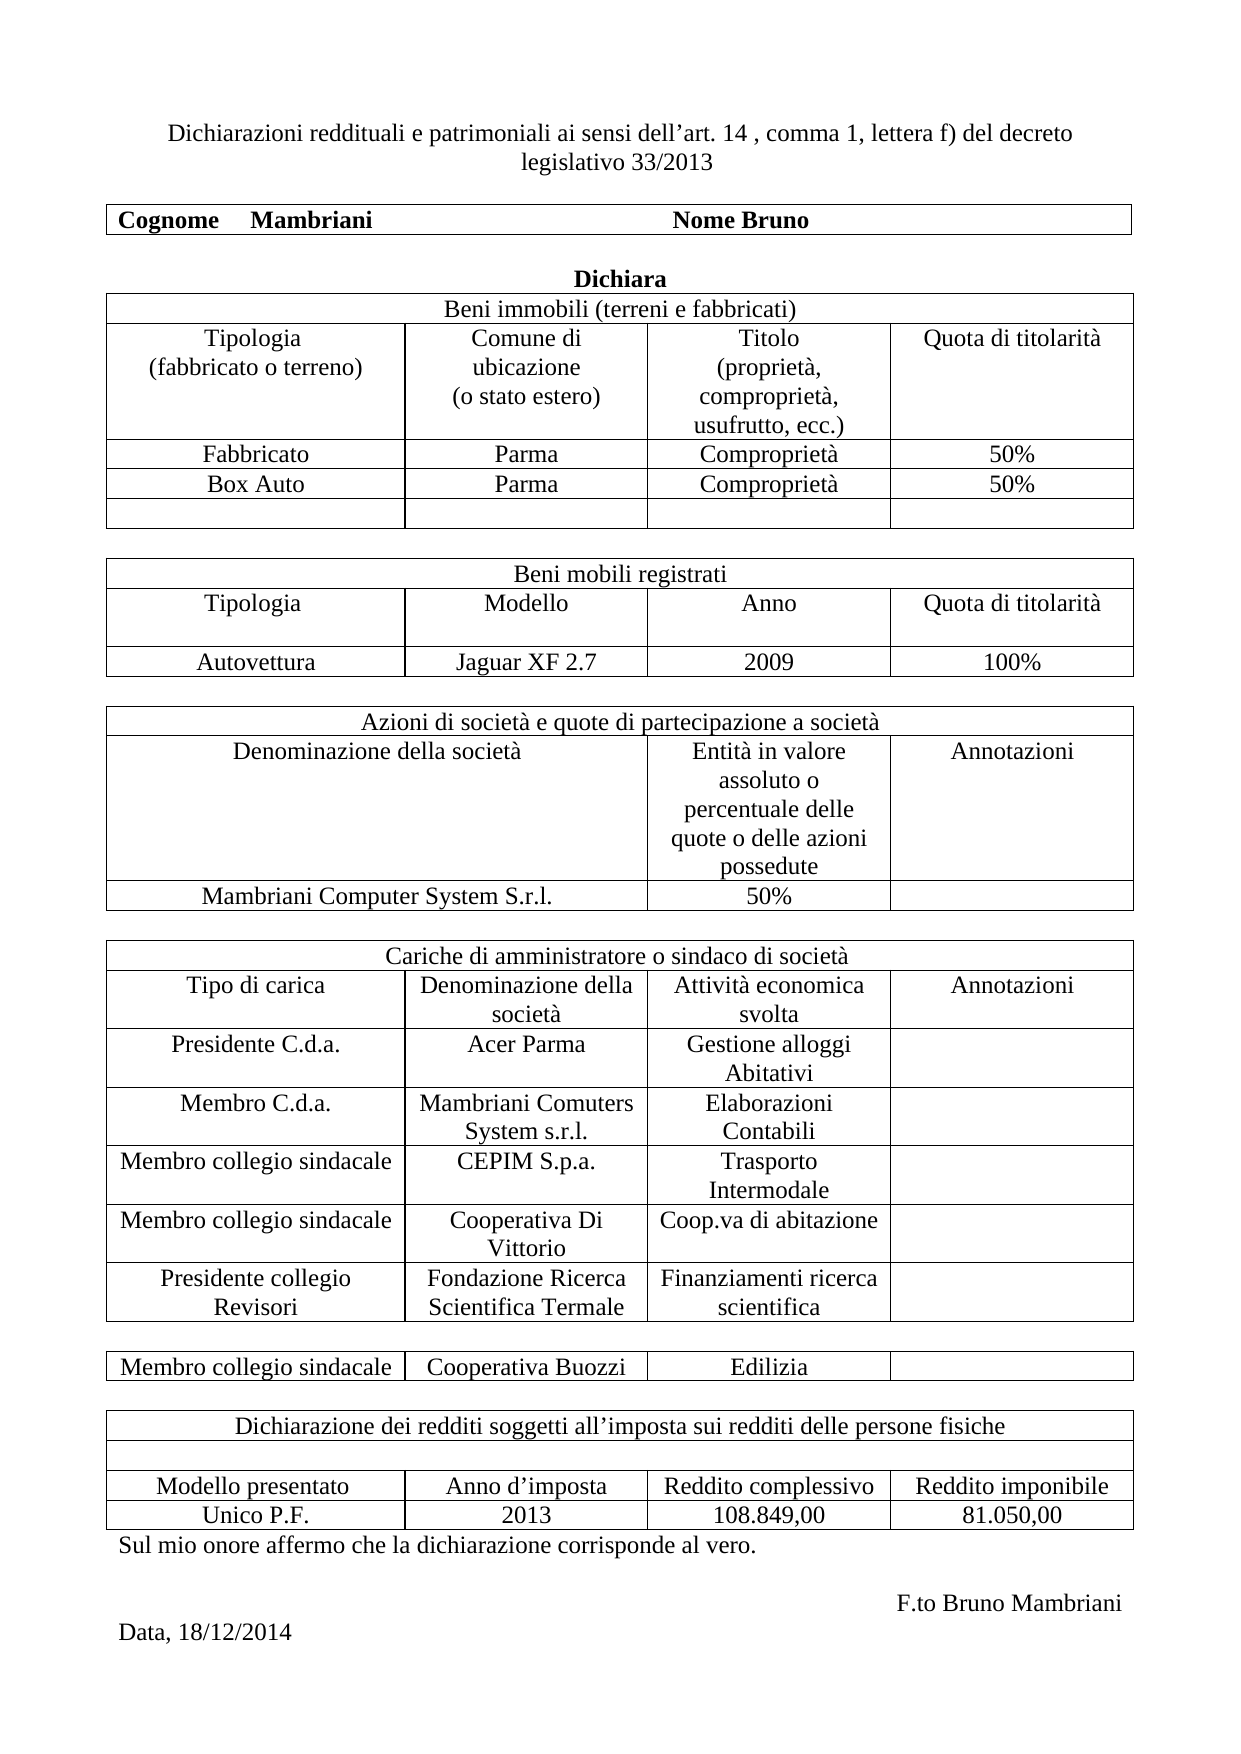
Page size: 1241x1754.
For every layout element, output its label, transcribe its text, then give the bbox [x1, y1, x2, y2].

table_cell Tipo di carica [107, 971, 404, 1028]
table_cell 100% [891, 647, 1133, 676]
table_cell Coop.va di abitazione [648, 1205, 890, 1262]
table_cell Denominazione della società [107, 736, 647, 880]
table_cell Reddito imponibile [891, 1471, 1133, 1499]
table_header [891, 1352, 1133, 1380]
table_cell Tipologia (fabbricato o terreno) [107, 324, 404, 438]
table_cell Titolo (proprietà, comproprietà, usufrutto, ecc.) [648, 324, 890, 438]
table_cell Reddito complessivo [648, 1471, 890, 1499]
table_cell Box Auto [107, 469, 404, 498]
table_cell Mambriani Comuters System s.r.l. [406, 1088, 647, 1145]
table_cell Elaborazioni Contabili [648, 1088, 890, 1145]
table_cell [891, 1205, 1133, 1262]
table_cell Annotazioni [891, 971, 1133, 1028]
table_cell 2013 [406, 1501, 647, 1529]
text Dichiara [118, 264, 1122, 293]
table_cell Parma [406, 469, 647, 498]
table_cell Anno [648, 589, 890, 646]
table_cell Entità in valore assoluto o percentuale delle quote o delle azioni possedute [648, 736, 890, 880]
table_cell Membro collegio sindacale [107, 1205, 404, 1262]
table_header Beni immobili (terreni e fabbricati) [107, 294, 1133, 322]
table_cell Comproprietà [648, 469, 890, 498]
table_header Cooperativa Buozzi [406, 1352, 647, 1380]
table_header Azioni di società e quote di partecipazione a società [107, 707, 1133, 735]
table_cell Anno d’imposta [406, 1471, 647, 1499]
table_header Dichiarazione dei redditi soggetti all’imposta sui redditi delle persone fisiche [107, 1411, 1133, 1440]
table_cell Presidente collegio Revisori [107, 1263, 404, 1321]
table_cell [648, 499, 890, 528]
table_cell 2009 [648, 647, 890, 676]
table_cell Autovettura [107, 647, 404, 676]
table_cell [891, 499, 1133, 528]
table_cell 81.050,00 [891, 1501, 1133, 1529]
text Sul mio onore affermo che la dichiarazione corrisponde al vero. [118, 1530, 1122, 1559]
table_cell CEPIM S.p.a. [406, 1146, 647, 1204]
table_cell Annotazioni [891, 736, 1133, 880]
table_header Cariche di amministratore o sindaco di società [107, 941, 1133, 969]
table_cell Fabbricato [107, 440, 404, 468]
table_cell Quota di titolarità [891, 324, 1133, 438]
table_cell Comproprietà [648, 440, 890, 468]
table_cell [891, 1146, 1133, 1204]
table_cell Membro collegio sindacale [107, 1146, 404, 1204]
table_cell Finanziamenti ricerca scientifica [648, 1263, 890, 1321]
table_cell Unico P.F. [107, 1501, 404, 1529]
text Data, 18/12/2014 [118, 1617, 1122, 1645]
table_header Cognome Mambriani Nome Bruno [107, 205, 1131, 234]
table_cell [107, 1441, 1133, 1470]
table_cell Trasporto Intermodale [648, 1146, 890, 1204]
table_cell Tipologia [107, 589, 404, 646]
table_cell Cooperativa Di Vittorio [406, 1205, 647, 1262]
table_cell Comune di ubicazione (o stato estero) [406, 324, 647, 438]
table_cell Acer Parma [406, 1029, 647, 1087]
table_cell Gestione alloggi Abitativi [648, 1029, 890, 1087]
table_cell 108.849,00 [648, 1501, 890, 1529]
table_header Membro collegio sindacale [107, 1352, 404, 1380]
table_cell Attività economica svolta [648, 971, 890, 1028]
table_cell [891, 881, 1133, 910]
table_cell Fondazione Ricerca Scientifica Termale [406, 1263, 647, 1321]
table_header Beni mobili registrati [107, 559, 1133, 587]
table_cell Parma [406, 440, 647, 468]
table_cell Quota di titolarità [891, 589, 1133, 646]
text F.to Bruno Mambriani [118, 1588, 1122, 1617]
table_cell 50% [891, 440, 1133, 468]
table_cell Presidente C.d.a. [107, 1029, 404, 1087]
table_cell Mambriani Computer System S.r.l. [107, 881, 647, 910]
table_cell [107, 499, 404, 528]
table_cell 50% [648, 881, 890, 910]
table_cell Jaguar XF 2.7 [406, 647, 647, 676]
table_cell Membro C.d.a. [107, 1088, 404, 1145]
table_cell Modello presentato [107, 1471, 404, 1499]
table_cell [406, 499, 647, 528]
table_cell [891, 1263, 1133, 1321]
table_cell Modello [406, 589, 647, 646]
text Dichiarazioni reddituali e patrimoniali ai sensi dell’art. 14 , comma 1, lettera f) del decreto legislativo 33/2013 [118, 118, 1122, 176]
table_cell [891, 1088, 1133, 1145]
table_cell 50% [891, 469, 1133, 498]
table_cell Denominazione della società [406, 971, 647, 1028]
table_cell [891, 1029, 1133, 1087]
table_header Edilizia [648, 1352, 890, 1380]
